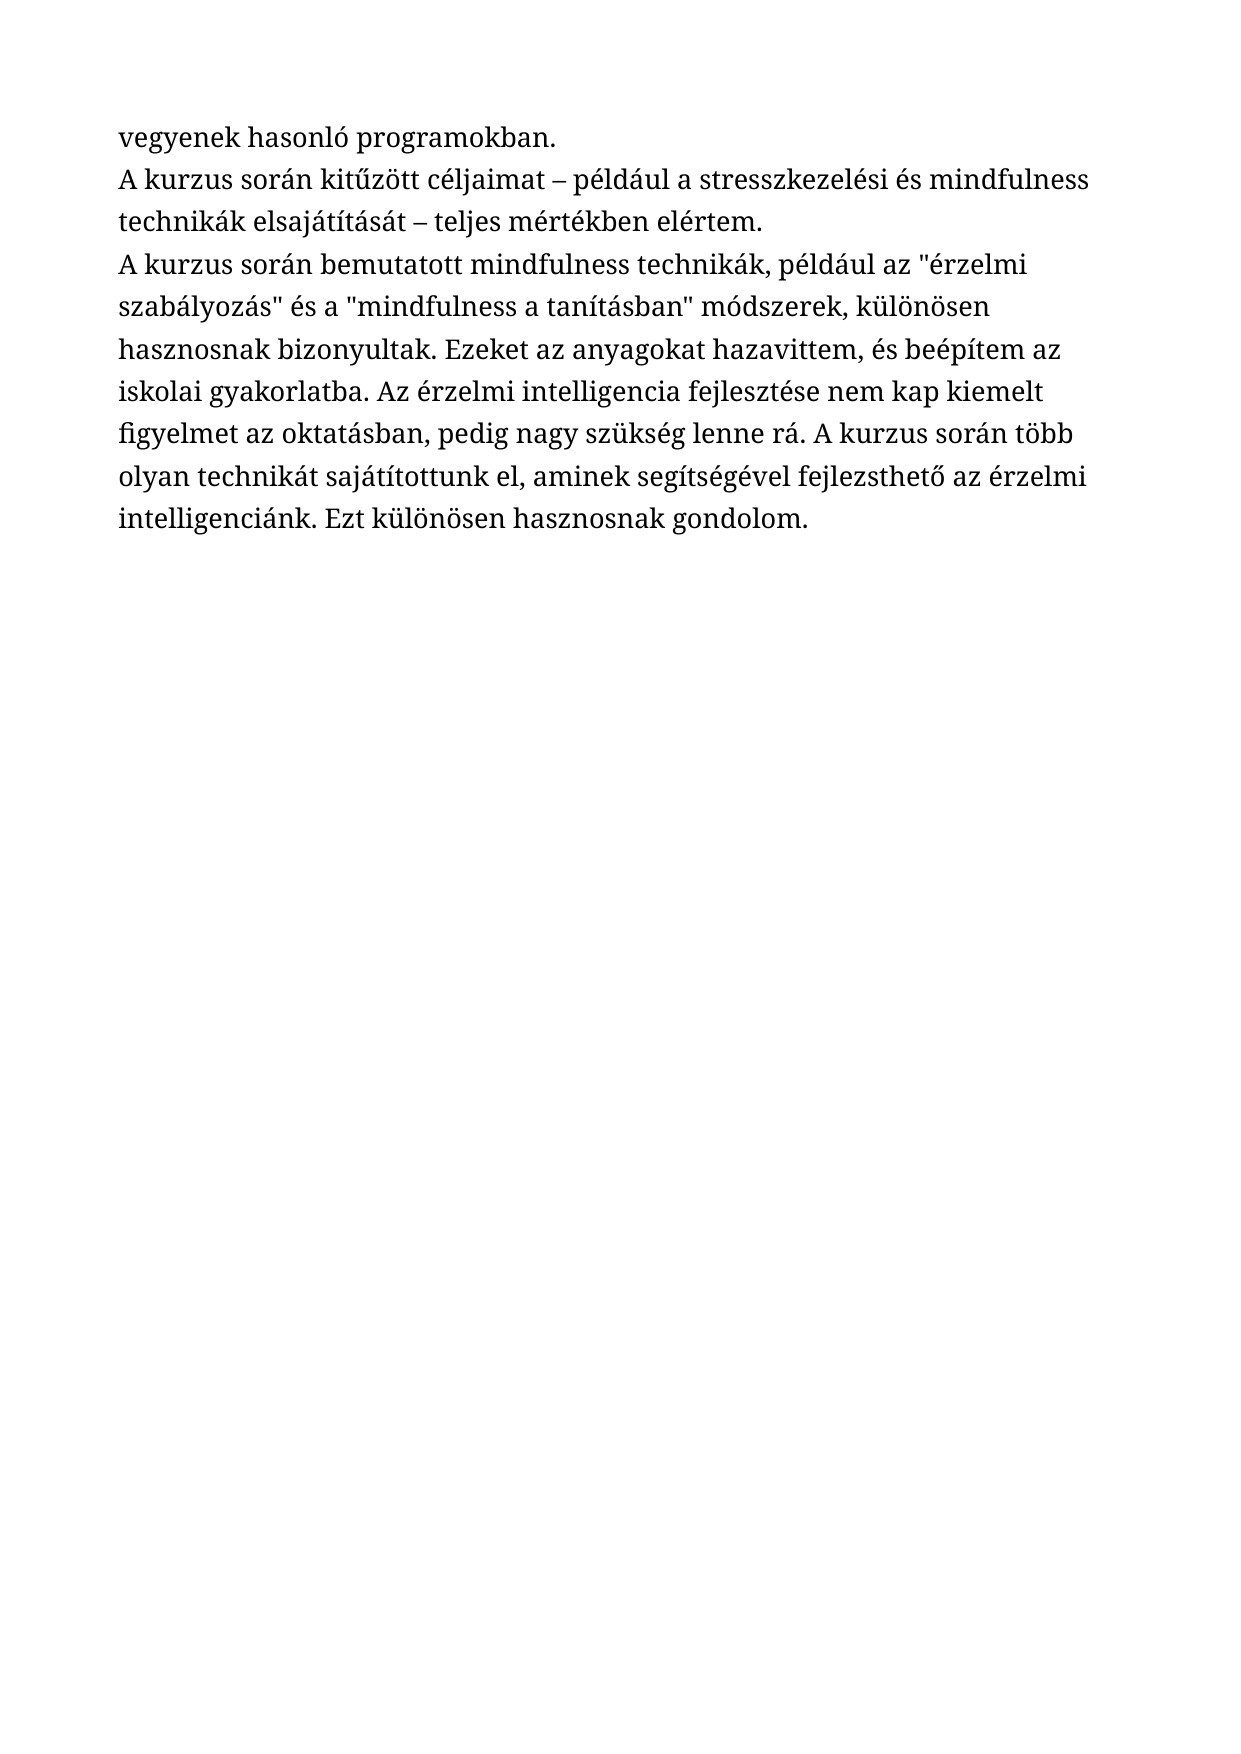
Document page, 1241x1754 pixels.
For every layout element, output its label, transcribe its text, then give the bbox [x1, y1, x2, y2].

text vegyenek hasonló programokban. A kurzus során kitűzött céljaimat – például a stresszkezelési és mindfulness technikák elsajátítását – teljes mértékben elértem. A kurzus során bemutatott mindfulness technikák, például az "érzelmi szabályozás" és a "mindfulness a tanításban" módszerek, különösen hasznosnak bizonyultak. Ezeket az anyagokat hazavittem, és beépítem az iskolai gyakorlatba. Az érzelmi intelligencia fejlesztése nem kap kiemelt figyelmet az oktatásban, pedig nagy szükség lenne rá. A kurzus során több olyan technikát sajátítottunk el, aminek segítségével fejlezsthető az érzelmi intelligenciánk. Ezt különösen hasznosnak gondolom. [118, 118, 1122, 537]
